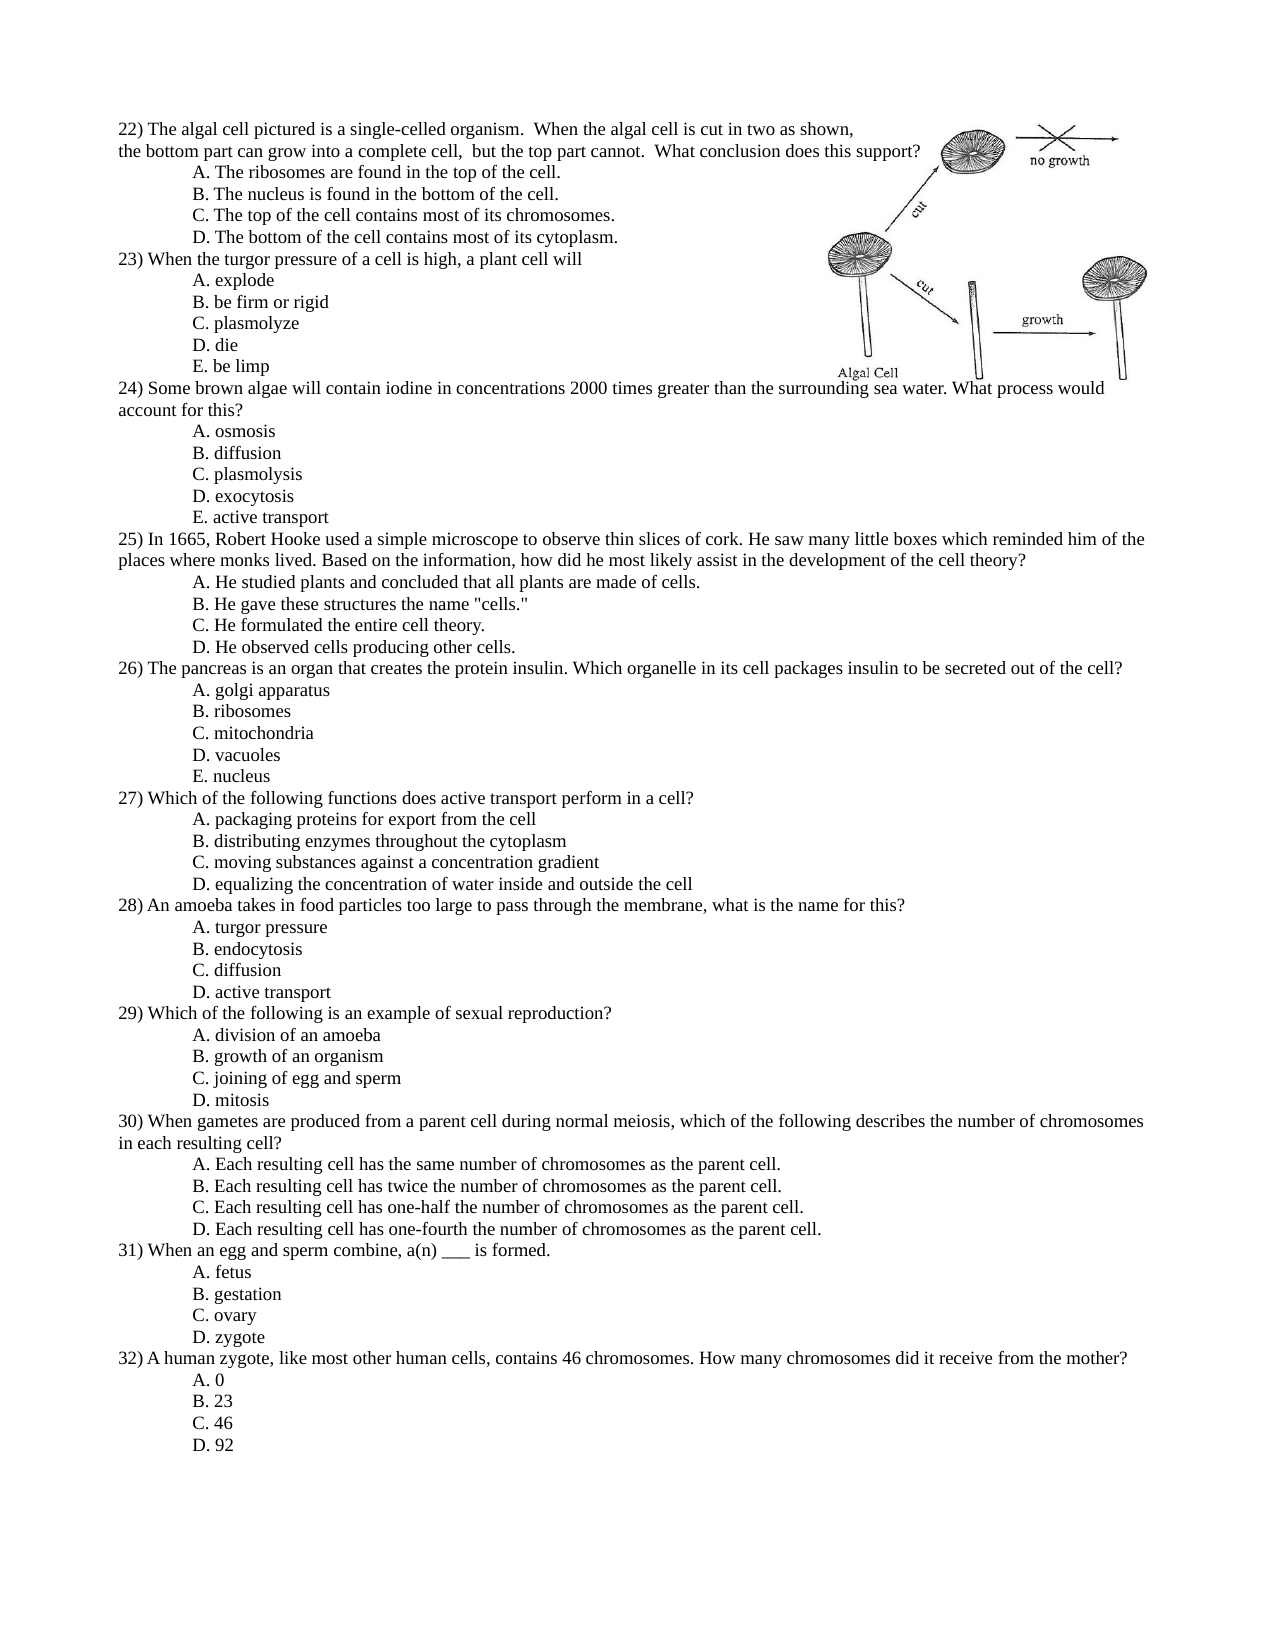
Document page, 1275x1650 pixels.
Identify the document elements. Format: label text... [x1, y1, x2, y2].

text 30) When gametes are produced from a parent cell during normal meiosis, which of the following describes the number of chromosomes in each resulting cell? [118, 1110, 1157, 1153]
text C. diffusion [118, 959, 1157, 981]
text D. Each resulting cell has one-fourth the number of chromosomes as the parent cell. [118, 1218, 1157, 1239]
text B. growth of an organism [118, 1045, 1157, 1067]
text 29) Which of the following is an example of sexual reproduction? [118, 1002, 1157, 1024]
text E. nucleus [118, 765, 1157, 787]
text the bottom part can grow into a complete cell, but the top part cannot. What conclusion does this support? [118, 140, 804, 161]
text 23) When the turgor pressure of a cell is high, a plant cell will [118, 247, 804, 269]
text E. be limp [118, 355, 804, 377]
text D. He observed cells producing other cells. [118, 636, 1157, 657]
text C. plasmolysis [118, 463, 1157, 485]
text B. gestation [118, 1282, 1157, 1304]
text 27) Which of the following functions does active transport perform in a cell? [118, 787, 1157, 808]
text D. vacuoles [118, 743, 1157, 765]
text 22) The algal cell pictured is a single-celled organism. When the algal cell is cut in two as shown, [118, 118, 804, 140]
text B. The nucleus is found in the bottom of the cell. [118, 183, 804, 204]
text A. Each resulting cell has the same number of chromosomes as the parent cell. [118, 1153, 1157, 1175]
text A. turgor pressure [118, 916, 1157, 937]
text B. diffusion [118, 442, 1157, 463]
text A. He studied plants and concluded that all plants are made of cells. [118, 571, 1157, 592]
text C. plasmolyze [118, 312, 804, 334]
text B. 23 [118, 1390, 1157, 1412]
text E. active transport [118, 506, 1157, 528]
text D. die [118, 334, 804, 355]
text D. 92 [118, 1433, 1157, 1455]
text A. fetus [118, 1261, 1157, 1282]
text C. moving substances against a concentration gradient [118, 851, 1157, 873]
text B. distributing enzymes throughout the cytoplasm [118, 830, 1157, 851]
text B. Each resulting cell has twice the number of chromosomes as the parent cell. [118, 1175, 1157, 1196]
text 28) An amoeba takes in food particles too large to pass through the membrane, what is the name for this? [118, 894, 1157, 916]
text 26) The pancreas is an organ that creates the protein insulin. Which organelle in its cell packages insulin to be secreted out of the cell? [118, 657, 1157, 679]
text D. active transport [118, 981, 1157, 1002]
text B. be firm or rigid [118, 291, 804, 312]
text D. exocytosis [118, 485, 1157, 506]
text A. packaging proteins for export from the cell [118, 808, 1157, 830]
text A. 0 [118, 1369, 1157, 1390]
text 25) In 1665, Robert Hooke used a simple microscope to observe thin slices of cork. He saw many little boxes which reminded him of the places where monks lived. Based on the information, how did he most likely assist in the development of the cell theory? [118, 528, 1157, 571]
text C. mitochondria [118, 722, 1157, 743]
text D. The bottom of the cell contains most of its cytoplasm. [118, 226, 804, 247]
text A. osmosis [118, 420, 1157, 442]
text A. explode [118, 269, 804, 291]
text C. The top of the cell contains most of its chromosomes. [118, 204, 804, 226]
text 31) When an egg and sperm combine, a(n) ___ is formed. [118, 1239, 1157, 1261]
text 32) A human zygote, like most other human cells, contains 46 chromosomes. How many chromosomes did it receive from the mother? [118, 1347, 1157, 1369]
text A. The ribosomes are found in the top of the cell. [118, 161, 804, 183]
text B. He gave these structures the name "cells." [118, 592, 1157, 614]
text A. division of an amoeba [118, 1024, 1157, 1045]
text D. zygote [118, 1326, 1157, 1347]
text A. golgi apparatus [118, 679, 1157, 700]
text D. mitosis [118, 1088, 1157, 1110]
text D. equalizing the concentration of water inside and outside the cell [118, 873, 1157, 894]
text C. ovary [118, 1304, 1157, 1326]
text C. 46 [118, 1412, 1157, 1433]
text B. endocytosis [118, 937, 1157, 959]
text B. ribosomes [118, 700, 1157, 722]
text C. He formulated the entire cell theory. [118, 614, 1157, 636]
text 24) Some brown algae will contain iodine in concentrations 2000 times greater than the surrounding sea water. What process would account for this? [118, 377, 1157, 420]
text C. joining of egg and sperm [118, 1067, 1157, 1088]
text C. Each resulting cell has one-half the number of chromosomes as the parent cell. [118, 1196, 1157, 1218]
